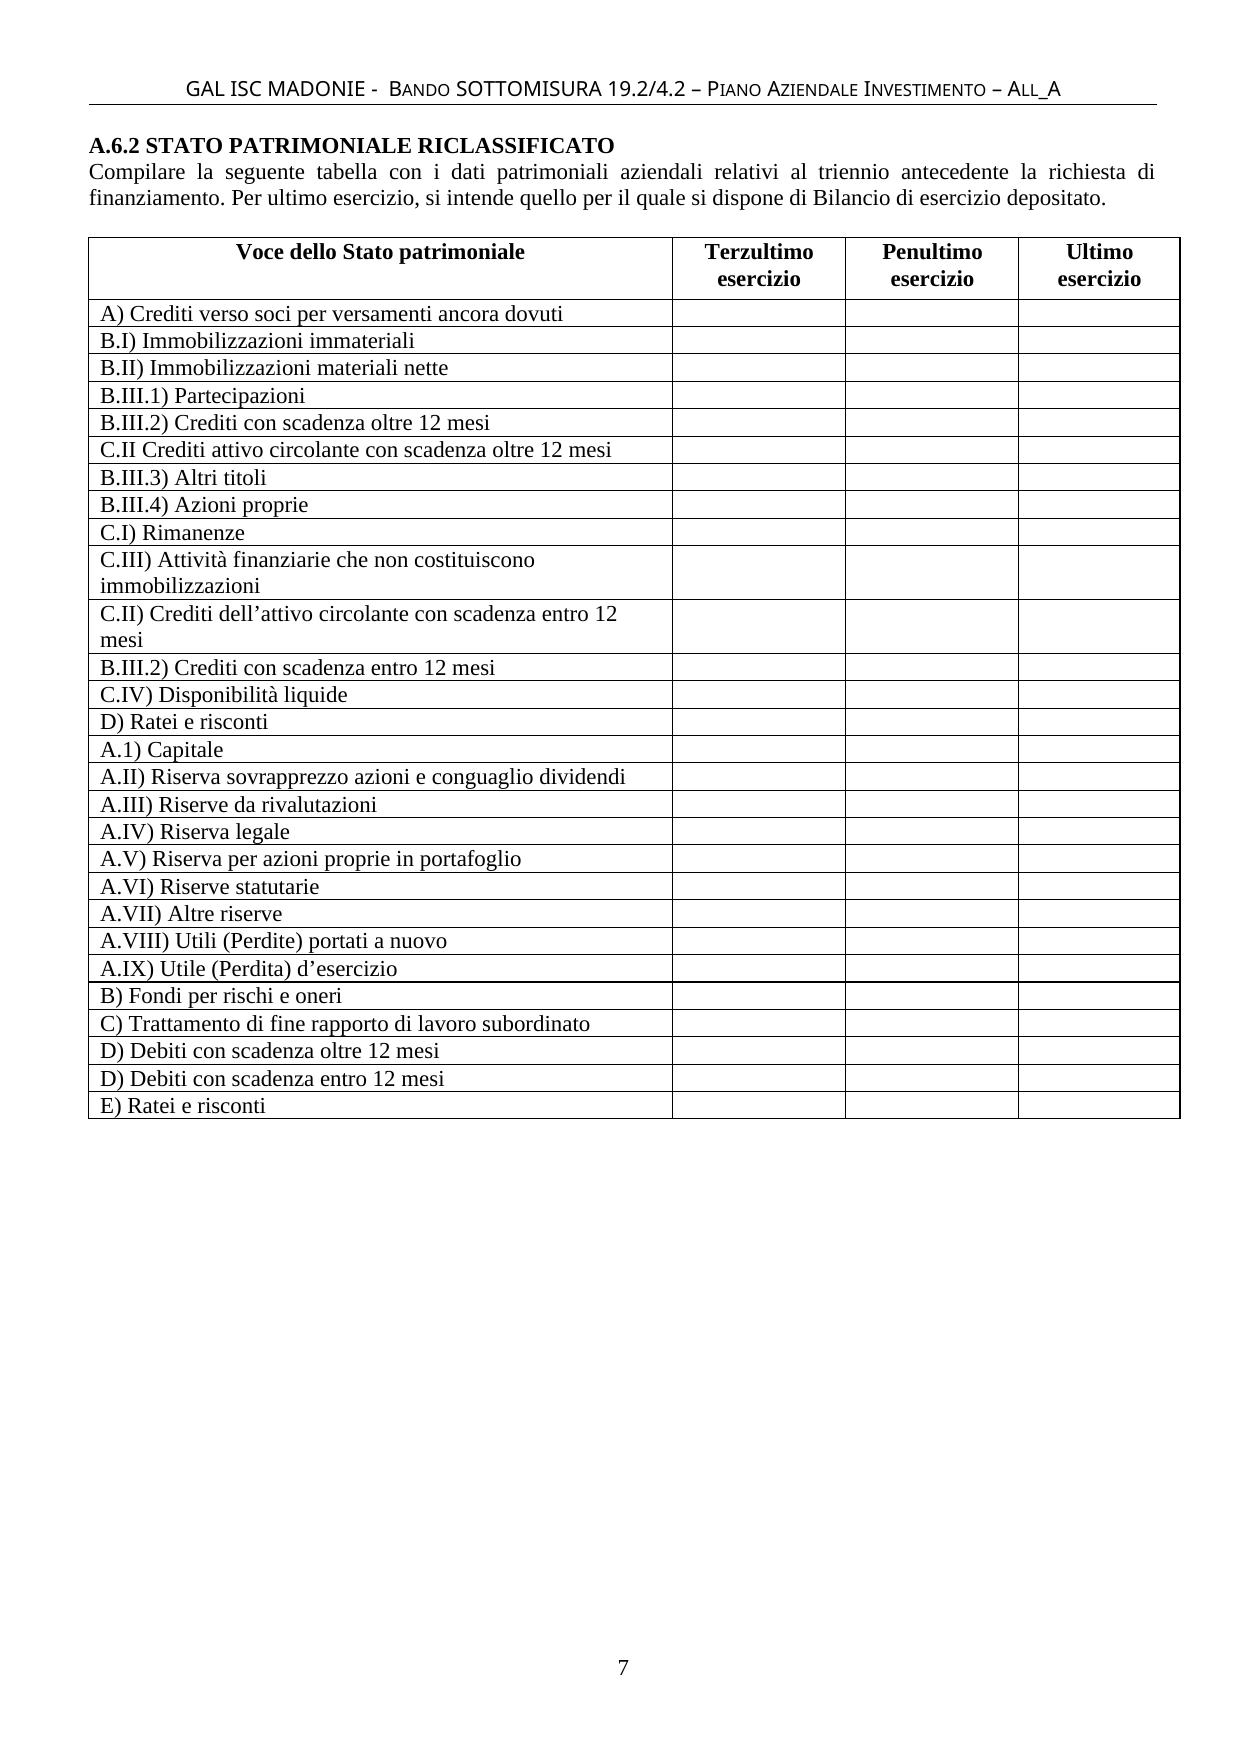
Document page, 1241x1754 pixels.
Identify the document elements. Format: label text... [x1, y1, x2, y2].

table_cell [673, 464, 845, 490]
table_cell [1019, 327, 1179, 353]
table_cell [1019, 409, 1179, 436]
table_cell [1019, 791, 1179, 817]
table_cell [846, 519, 1018, 545]
table_header Ultimo esercizio [1019, 238, 1179, 298]
table_cell [846, 900, 1018, 927]
table_cell A.1) Capitale [89, 736, 672, 762]
table_cell [1019, 1065, 1179, 1091]
table_cell D) Debiti con scadenza entro 12 mesi [89, 1065, 672, 1091]
table_cell [846, 491, 1018, 518]
table_cell [673, 437, 845, 463]
table_cell A.VIII) Utili (Perdite) portati a nuovo [89, 928, 672, 954]
table_cell [1019, 437, 1179, 463]
table_cell [846, 845, 1018, 872]
table_cell [673, 709, 845, 735]
table_cell [673, 327, 845, 353]
table_cell [673, 600, 845, 653]
table_cell [673, 1065, 845, 1091]
table_cell E) Ratei e risconti [89, 1092, 672, 1118]
table_cell [1019, 736, 1179, 762]
table_cell [673, 300, 845, 326]
table_cell B.III.4) Azioni proprie [89, 491, 672, 518]
table_cell A.V) Riserva per azioni proprie in portafoglio [89, 845, 672, 872]
table_cell B.III.1) Partecipazioni [89, 382, 672, 408]
table_cell [673, 654, 845, 680]
table_cell A.IV) Riserva legale [89, 818, 672, 844]
table_cell C.I) Rimanenze [89, 519, 672, 545]
table_cell [846, 1092, 1018, 1118]
table_cell B) Fondi per rischi e oneri [89, 983, 672, 1009]
table_cell [673, 546, 845, 599]
table_cell [673, 818, 845, 844]
text A.6.2 STATO PATRIMONIALE RICLASSIFICATO [89, 132, 1157, 158]
table_cell [1019, 818, 1179, 844]
table_cell A.III) Riserve da rivalutazioni [89, 791, 672, 817]
table_cell A) Crediti verso soci per versamenti ancora dovuti [89, 300, 672, 326]
table_cell [846, 955, 1018, 981]
table_cell [1019, 1010, 1179, 1036]
table_cell B.III.2) Crediti con scadenza entro 12 mesi [89, 654, 672, 680]
table_cell [1019, 1037, 1179, 1063]
table_cell [673, 873, 845, 899]
table_cell C.IV) Disponibilità liquide [89, 681, 672, 707]
table_cell [1019, 709, 1179, 735]
table_cell [673, 382, 845, 408]
table_cell [1019, 546, 1179, 599]
table_cell [673, 491, 845, 518]
table_cell [673, 845, 845, 872]
table_cell [846, 1065, 1018, 1091]
table_cell [673, 763, 845, 789]
table_cell [846, 327, 1018, 353]
table_cell [846, 681, 1018, 707]
table_cell [1019, 1092, 1179, 1118]
table_cell D) Ratei e risconti [89, 709, 672, 735]
table_cell [846, 763, 1018, 789]
table_cell A.II) Riserva sovrapprezzo azioni e conguaglio dividendi [89, 763, 672, 789]
table_cell [1019, 900, 1179, 927]
table_cell [846, 437, 1018, 463]
table_cell D) Debiti con scadenza oltre 12 mesi [89, 1037, 672, 1063]
table_cell [846, 928, 1018, 954]
table_cell A.VI) Riserve statutarie [89, 873, 672, 899]
table_cell [846, 600, 1018, 653]
table_cell C.II) Crediti dell’attivo circolante con scadenza entro 12 mesi [89, 600, 672, 653]
table_cell [846, 382, 1018, 408]
table_cell B.I) Immobilizzazioni immateriali [89, 327, 672, 353]
table_cell [846, 300, 1018, 326]
table_cell [673, 928, 845, 954]
table_cell [1019, 928, 1179, 954]
table_cell [1019, 519, 1179, 545]
table_cell [1019, 491, 1179, 518]
table_cell [673, 791, 845, 817]
table_cell [673, 900, 845, 927]
table_cell [846, 464, 1018, 490]
table_cell [673, 1037, 845, 1063]
table_cell [846, 736, 1018, 762]
table_cell [846, 983, 1018, 1009]
table_cell A.IX) Utile (Perdita) d’esercizio [89, 955, 672, 981]
table_cell [846, 409, 1018, 436]
table_cell [846, 873, 1018, 899]
table_header Voce dello Stato patrimoniale [89, 238, 672, 298]
table_cell [673, 955, 845, 981]
table_cell C.III) Attività finanziarie che non costituiscono immobilizzazioni [89, 546, 672, 599]
table_cell [1019, 845, 1179, 872]
table_cell [1019, 983, 1179, 1009]
table_cell [1019, 955, 1179, 981]
table_cell [846, 1010, 1018, 1036]
table_cell [846, 546, 1018, 599]
table_cell [1019, 873, 1179, 899]
table_cell [1019, 681, 1179, 707]
table_cell [673, 736, 845, 762]
table_cell [1019, 382, 1179, 408]
table_cell B.III.3) Altri titoli [89, 464, 672, 490]
table_cell [1019, 763, 1179, 789]
table_cell [1019, 600, 1179, 653]
table_cell B.II) Immobilizzazioni materiali nette [89, 354, 672, 381]
table_cell [673, 983, 845, 1009]
table_cell [846, 654, 1018, 680]
table_cell [673, 409, 845, 436]
table_cell [846, 709, 1018, 735]
table_cell A.VII) Altre riserve [89, 900, 672, 927]
table_cell [846, 1037, 1018, 1063]
table_cell B.III.2) Crediti con scadenza oltre 12 mesi [89, 409, 672, 436]
table_cell [673, 1092, 845, 1118]
table_cell [673, 1010, 845, 1036]
table_cell [846, 354, 1018, 381]
table_cell [846, 818, 1018, 844]
table_cell [673, 681, 845, 707]
table_cell [673, 519, 845, 545]
table_cell C) Trattamento di fine rapporto di lavoro subordinato [89, 1010, 672, 1036]
table_cell [1019, 654, 1179, 680]
table_cell [673, 354, 845, 381]
text Compilare la seguente tabella con i dati patrimoniali aziendali relativi al triennio antecedente la richiesta di finanziamento. Per ultimo esercizio, si intende quello per il quale si dispone di Bilancio di esercizio depositato. [89, 158, 1157, 211]
table_cell [1019, 464, 1179, 490]
table_cell [1019, 354, 1179, 381]
table_cell [1019, 300, 1179, 326]
table_cell [846, 791, 1018, 817]
table_cell C.II Crediti attivo circolante con scadenza oltre 12 mesi [89, 437, 672, 463]
table_header Penultimo esercizio [846, 238, 1018, 298]
table_header Terzultimo esercizio [673, 238, 845, 298]
